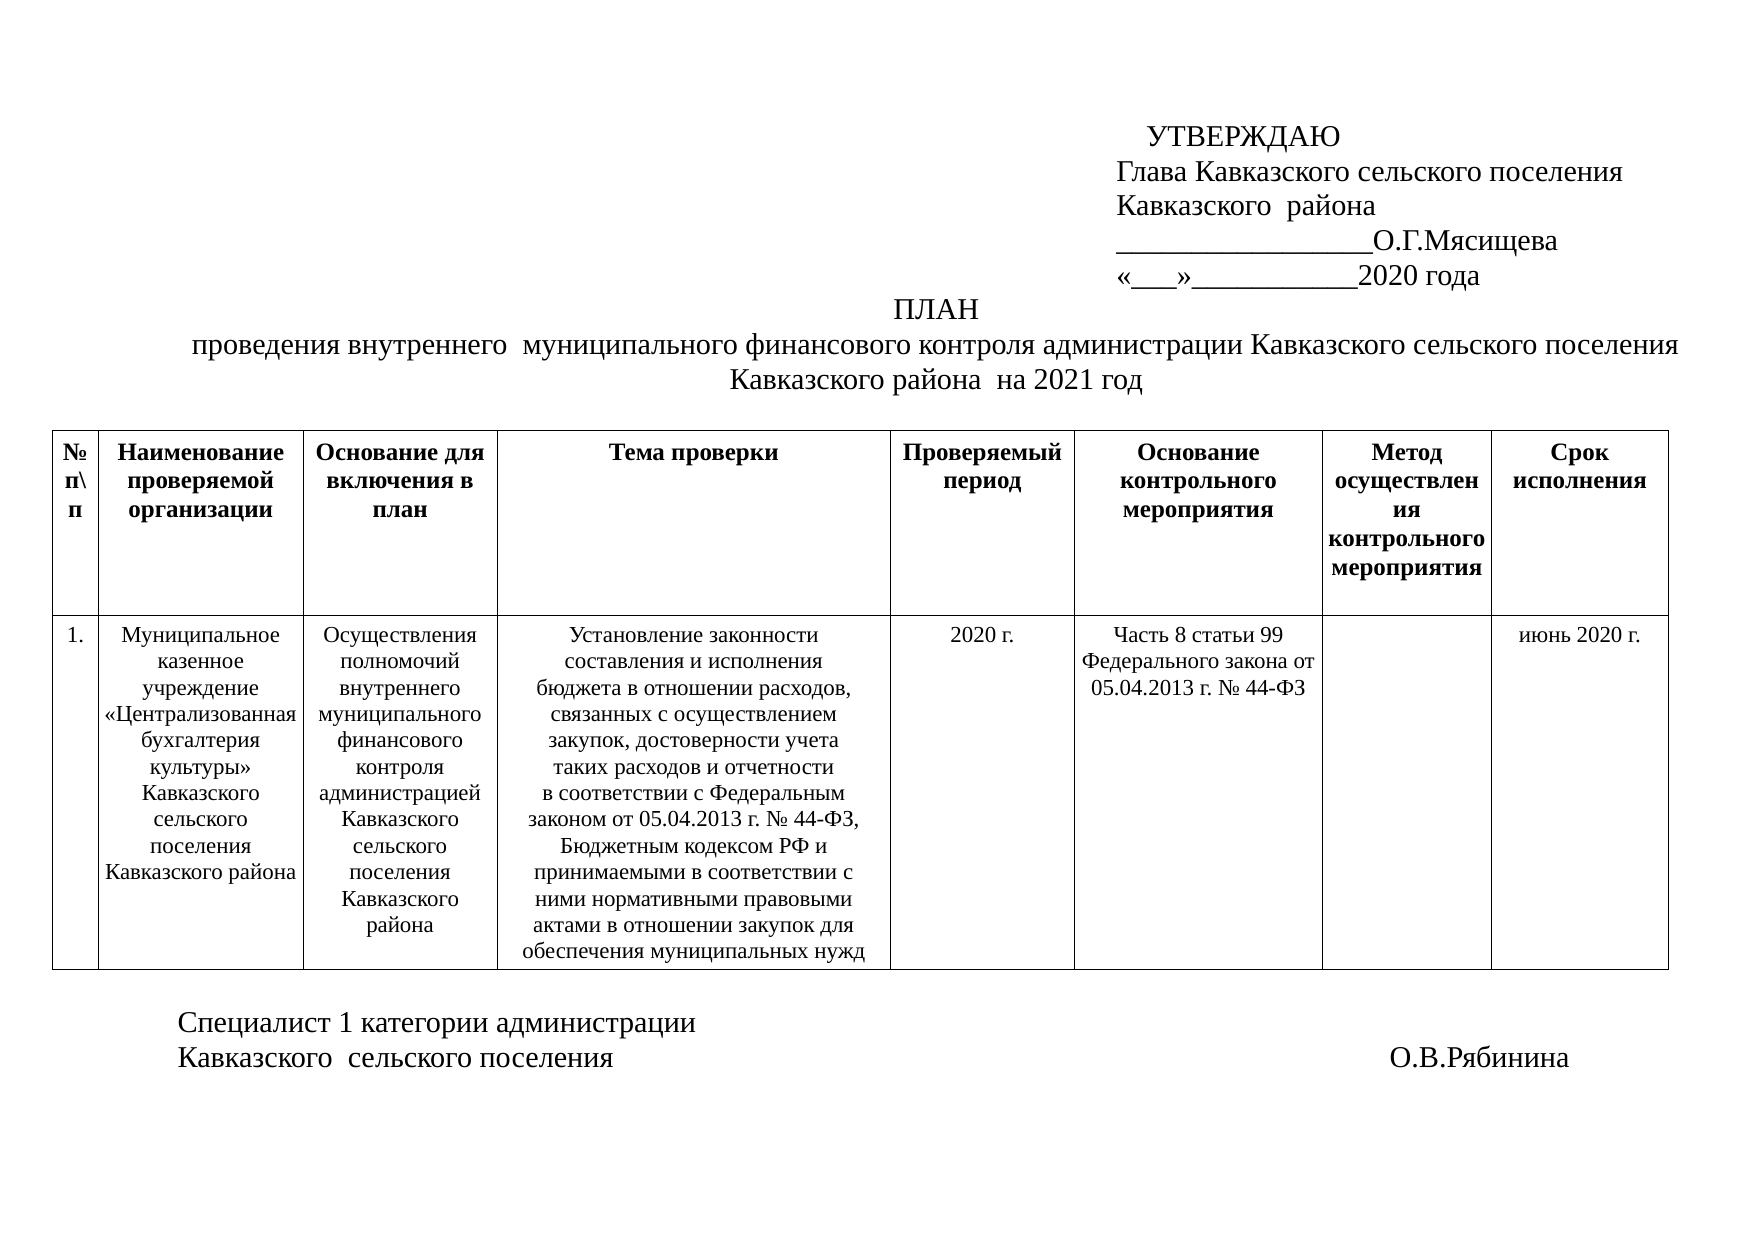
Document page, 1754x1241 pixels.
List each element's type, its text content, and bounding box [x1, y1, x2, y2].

text Специалист 1 категории администрации [177, 1004, 1695, 1039]
table_cell Муниципальное казенное учреждение «Централизованная бухгалтерия культуры» Кавказского сельского поселения Кавказского района [99, 616, 303, 969]
table_header Тема проверки [498, 431, 890, 615]
text ПЛАН [177, 292, 1695, 326]
text проведения внутреннего муниципального финансового контроля администрации Кавказского сельского поселения Кавказского района на 2021 год [177, 326, 1695, 396]
text УТВЕРЖДАЮ [177, 118, 1695, 153]
table_cell [1323, 616, 1491, 969]
table_cell 1. [53, 616, 98, 969]
text Кавказского сельского поселения О.В.Рябинина [177, 1039, 1695, 1074]
text _________________О.Г.Мясищева [177, 222, 1695, 257]
table_header № п\п [53, 431, 98, 615]
text Кавказского района [177, 187, 1695, 222]
table_cell Часть 8 статьи 99 Федерального закона от 05.04.2013 г. № 44-ФЗ [1075, 616, 1322, 969]
text Глава Кавказского сельского поселения [177, 153, 1695, 187]
table_header Основание контрольного мероприятия [1075, 431, 1322, 615]
table_header Проверяемый период [891, 431, 1074, 615]
table_cell Осуществления полномочий внутреннего муниципального финансового контроля администрацией Кавказского сельского поселения Кавказского района [304, 616, 497, 969]
table_cell июнь 2020 г. [1492, 616, 1668, 969]
table_header Метод осуществления контрольного мероприятия [1323, 431, 1491, 615]
text «___»___________2020 года [177, 257, 1695, 292]
table_header Срок исполнения [1492, 431, 1668, 615]
table_cell 2020 г. [891, 616, 1074, 969]
table_header Наименование проверяемой организации [99, 431, 303, 615]
table_header Основание для включения в план [304, 431, 497, 615]
table_cell Установление законности составления и исполнения бюджета в отношении расходов, связанных с осуществлением закупок, достоверности учета таких расходов и отчетности в соответствии с Федеральным законом от 05.04.2013 г. № 44-ФЗ, Бюджетным кодексом РФ и принимаемыми в соответствии с ними нормативными правовыми актами в отношении закупок для обеспечения муниципальных нужд [498, 616, 890, 969]
